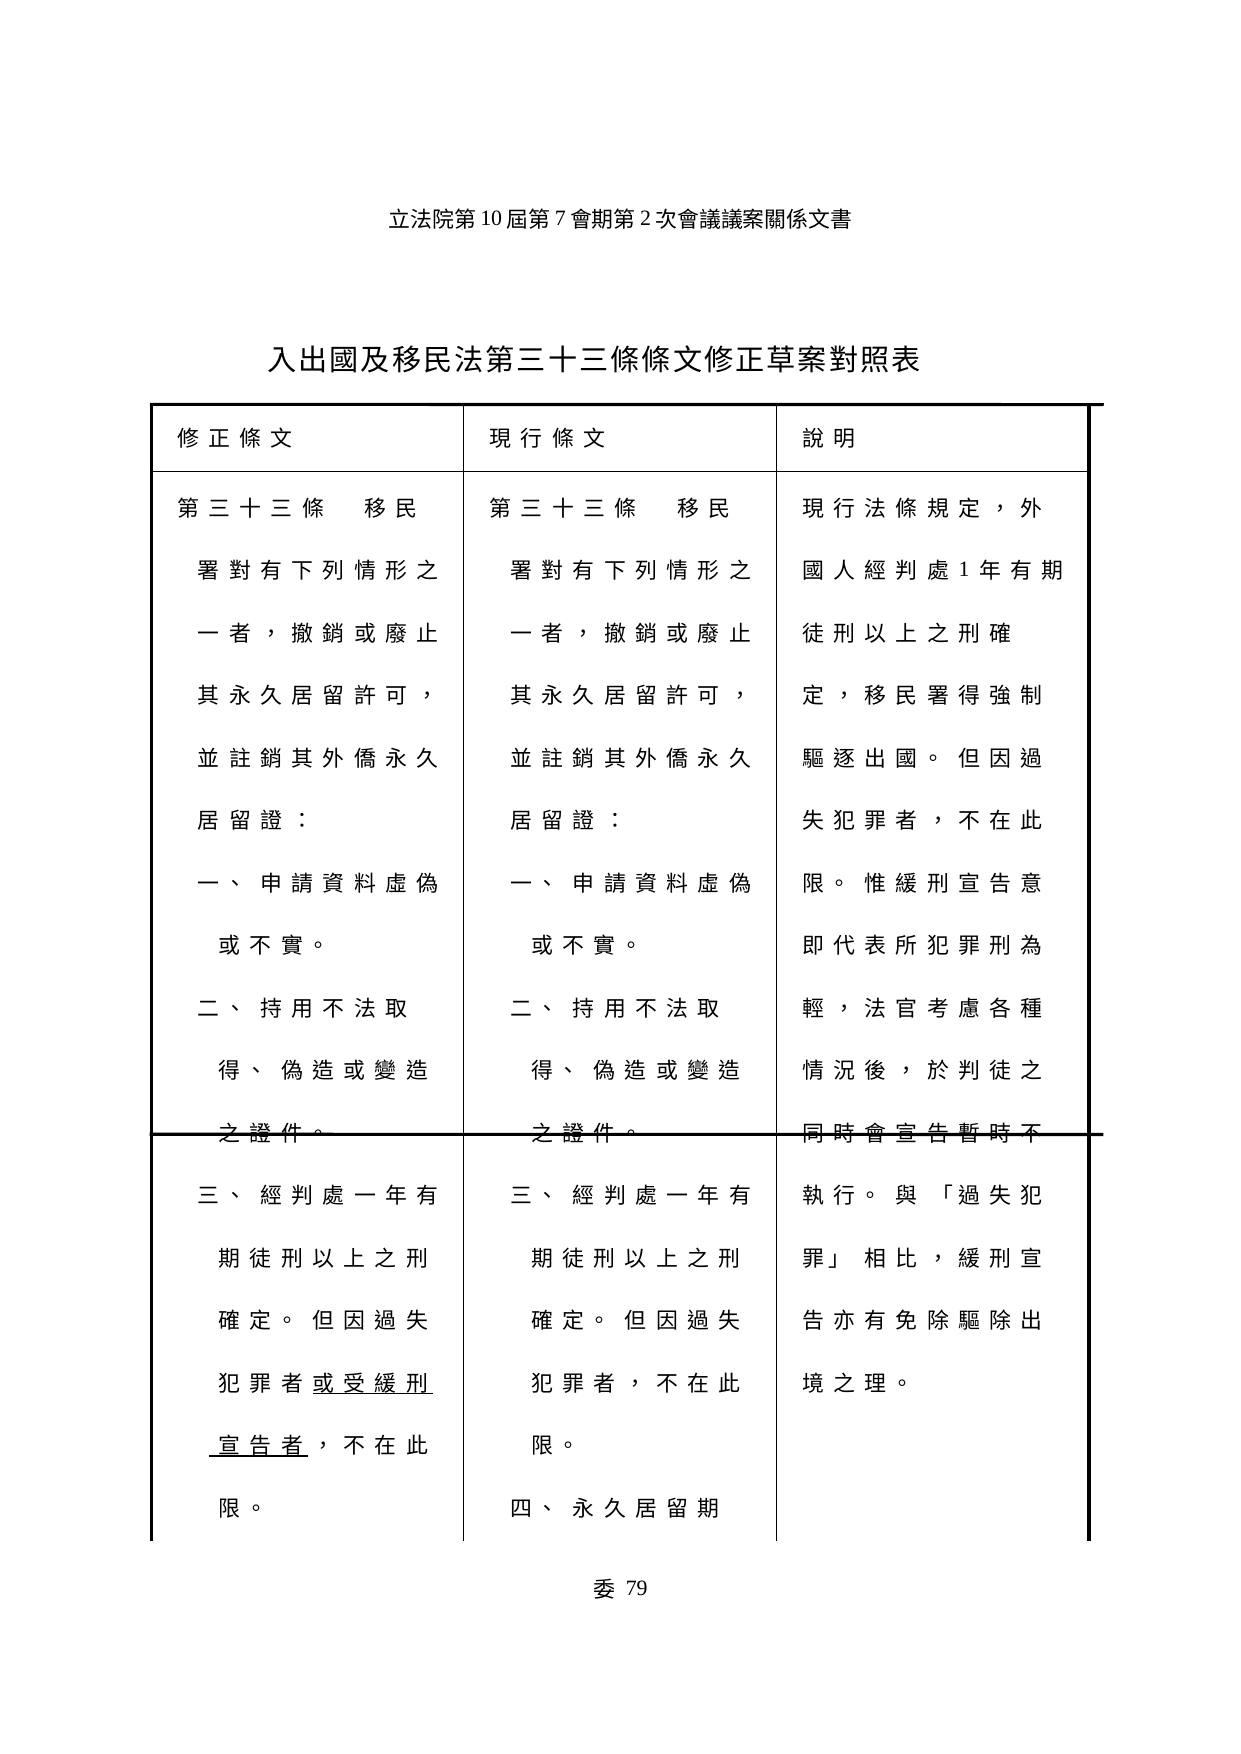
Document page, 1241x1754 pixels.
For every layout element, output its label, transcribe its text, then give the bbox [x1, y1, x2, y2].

table_cell 現行法條規定，外國人經判處1年有期徒刑以上之刑確定，移民署得強制驅逐出國。但因過失犯罪者，不在此限。惟緩刑宣告意即代表所犯罪刑為輕，法官考慮各種情況後，於判徒之同時會宣告暫時不執行。與「過失犯罪」相比，緩刑宣告亦有免除驅除出境之理。 [777, 472, 1087, 1132]
table_cell 現行法條規定，外國人經判處1年有期徒刑以上之刑確定，移民署得強制驅逐出國。但因過失犯罪者，不在此限。惟緩刑宣告意即代表所犯罪刑為輕，法官考慮各種情況後，於判徒之同時會宣告暫時不執行。與「過失犯罪」相比，緩刑宣告亦有免除驅除出境之理。 [777, 1136, 1087, 1541]
table_cell 修正條文 [153, 406, 463, 471]
table_cell 現行條文 [464, 407, 776, 471]
table_header 入出國及移民法第三十三條條文修正草案對照表 [151, 313, 1089, 403]
table_cell 第三十三條 移民署對有下列情形之一者，撤銷或廢止其永久居留許可，並註銷其外僑永久居留證： 一、申請資料虛偽或不實。 二、持用不法取得、偽造或變造之證件。 三、經判處一年有期徒刑以上之刑確定。但因過失犯罪者，不在此限。 四、永久居留期間，每年居住未達一百八十三日。但因出國就學、就醫或其他特殊原因經移民署同意者，不在此限。 五、回復我國國籍。 六、取得我國國籍。 七、兼具我國國籍。 八、受驅逐出國。 [464, 1136, 776, 1541]
table_cell 說明 [777, 407, 1087, 471]
table_cell 第三十三條 移民署對有下列情形之一者，撤銷或廢止其永久居留許可，並註銷其外僑永久居留證： 一、申請資料虛偽或不實。 二、持用不法取得、偽造或變造之證件。 三、經判處一年有期徒刑以上之刑確定。但因過失犯罪者或受緩刑宣告者，不在此限。 四、永久居留期間，每年居住未達一百八十三日。但因出國就學、就醫或其他特殊原因經移民署同意者，不在此限。 五、回復我國國籍。 六、取得我國國籍。 七、兼具我國國籍。 八、受驅逐出國。 [153, 472, 463, 1132]
table_cell 第三十三條 移民署對有下列情形之一者，撤銷或廢止其永久居留許可，並註銷其外僑永久居留證： 一、申請資料虛偽或不實。 二、持用不法取得、偽造或變造之證件。 三、經判處一年有期徒刑以上之刑確定。但因過失犯罪者或受緩刑宣告者，不在此限。 四、永久居留期間，每年居住未達一百八十三日。但因出國就學、就醫或其他特殊原因經移民署同意者，不在此限。 五、回復我國國籍。 六、取得我國國籍。 七、兼具我國國籍。 八、受驅逐出國。 [153, 1136, 463, 1541]
table_cell 第三十三條 移民署對有下列情形之一者，撤銷或廢止其永久居留許可，並註銷其外僑永久居留證： 一、申請資料虛偽或不實。 二、持用不法取得、偽造或變造之證件。 三、經判處一年有期徒刑以上之刑確定。但因過失犯罪者，不在此限。 四、永久居留期間，每年居住未達一百八十三日。但因出國就學、就醫或其他特殊原因經移民署同意者，不在此限。 五、回復我國國籍。 六、取得我國國籍。 七、兼具我國國籍。 八、受驅逐出國。 [464, 472, 776, 1132]
